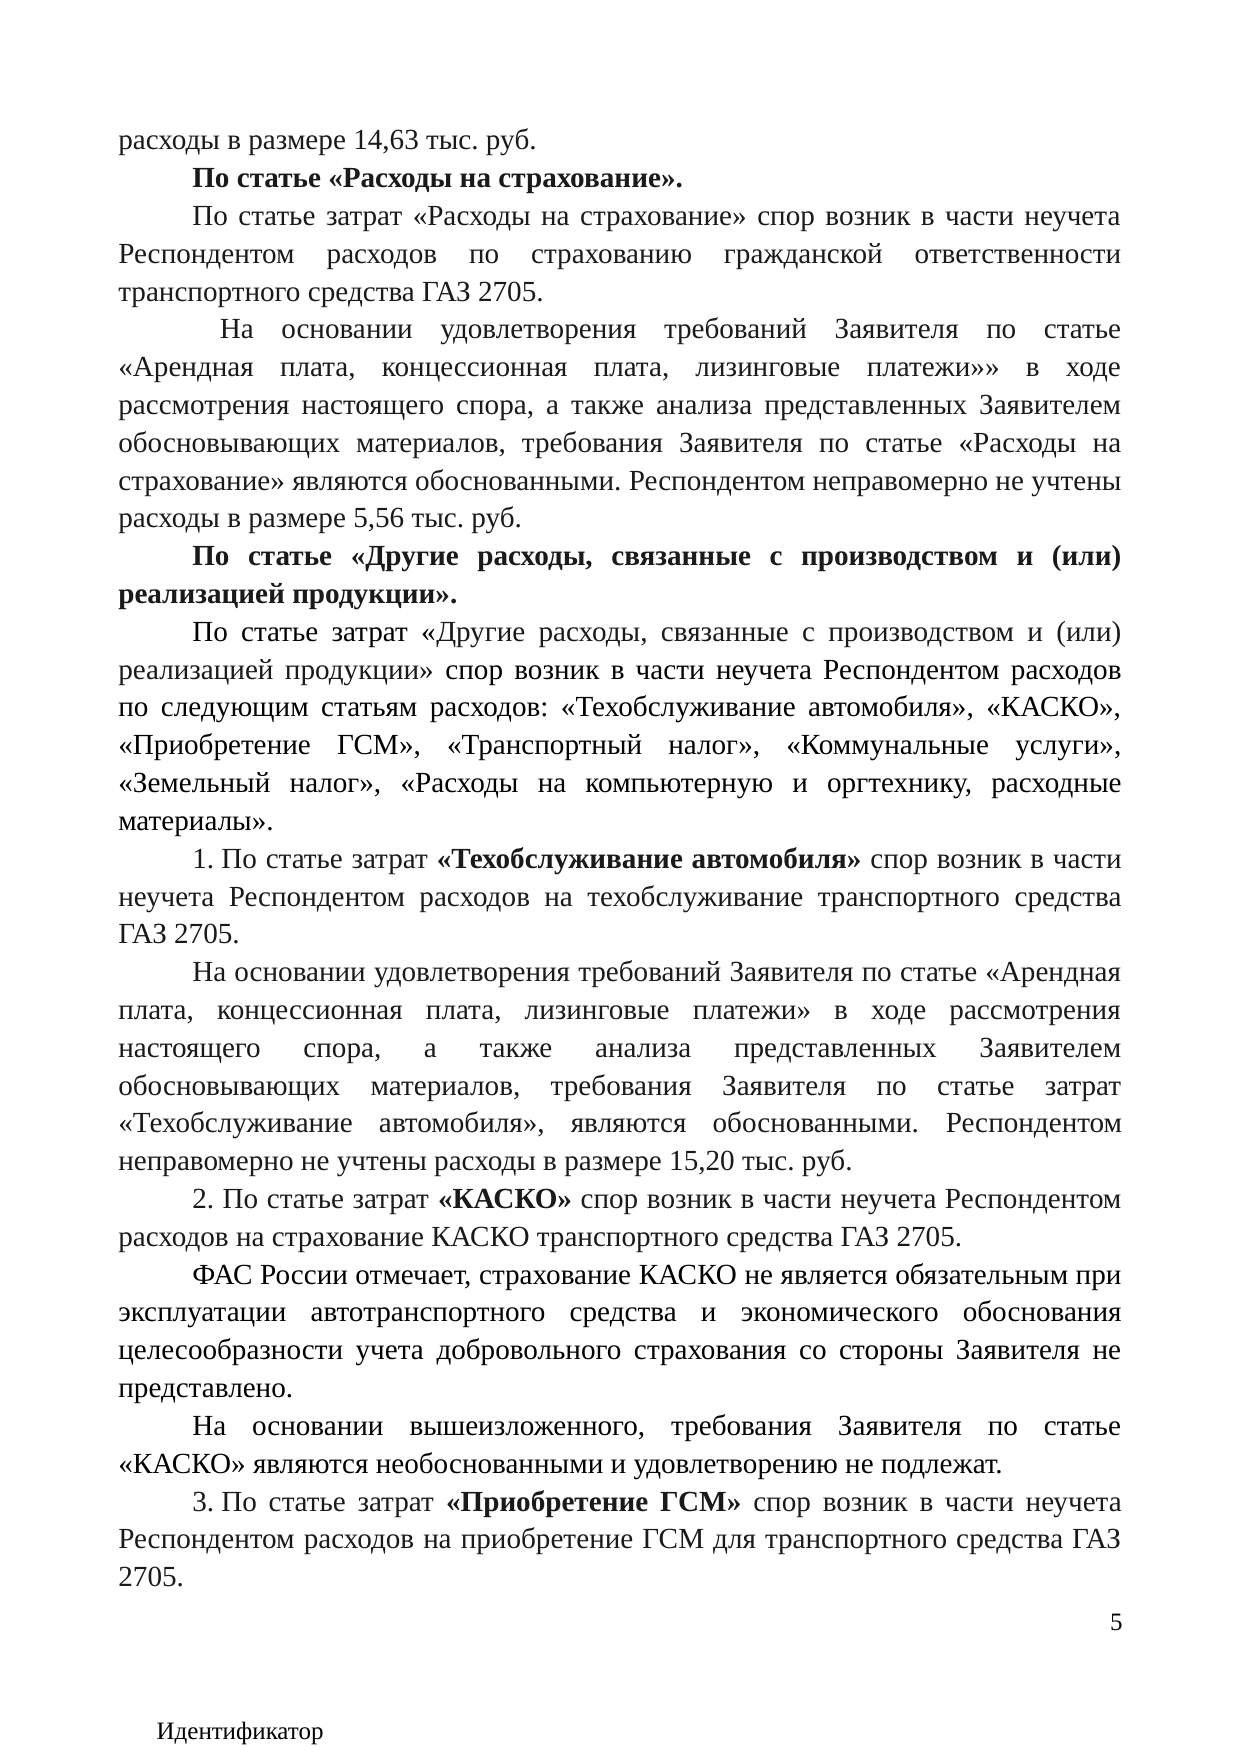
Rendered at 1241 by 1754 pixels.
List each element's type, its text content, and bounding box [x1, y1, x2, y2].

text На основании удовлетворения требований Заявителя по статье «Арендная плата, концессионная плата, лизинговые платежи» в ходе рассмотрения настоящего спора, а также анализа представленных Заявителем обосновывающих материалов, требования Заявителя по статье затрат «Техобслуживание автомобиля», являются обоснованными. Респондентом неправомерно не учтены расходы в размере 15,20 тыс. руб. [118, 950, 1122, 1177]
text 3. По статье затрат «Приобретение ГСМ» спор возник в части неучета Респондентом расходов на приобретение ГСМ для транспортного средства ГАЗ 2705. [118, 1479, 1122, 1593]
text По статье «Расходы на страхование». [118, 156, 1122, 194]
text По статье «Другие расходы, связанные с производством и (или) реализацией продукции». [118, 534, 1122, 610]
text 1. По статье затрат «Техобслуживание автомобиля» спор возник в части неучета Респондентом расходов на техобслуживание транспортного средства ГАЗ 2705. [118, 837, 1122, 950]
text По статье затрат «Расходы на страхование» спор возник в части неучета Респондентом расходов по страхованию гражданской ответственности транспортного средства ГАЗ 2705. [118, 194, 1122, 307]
text 2. По статье затрат «КАСКО» спор возник в части неучета Респондентом расходов на страхование КАСКО транспортного средства ГАЗ 2705. [118, 1177, 1122, 1252]
text На основании удовлетворения требований Заявителя по статье «Арендная плата, концессионная плата, лизинговые платежи»» в ходе рассмотрения настоящего спора, а также анализа представленных Заявителем обосновывающих материалов, требования Заявителя по статье «Расходы на страхование» являются обоснованными. Респондентом неправомерно не учтены расходы в размере 5,56 тыс. руб. [118, 307, 1122, 534]
text По статье затрат «Другие расходы, связанные с производством и (или) реализацией продукции» спор возник в части неучета Респондентом расходов по следующим статьям расходов: «Техобслуживание автомобиля», «КАСКО», «Приобретение ГСМ», «Транспортный налог», «Коммунальные услуги», «Земельный налог», «Расходы на компьютерную и оргтехнику, расходные материалы». [118, 610, 1122, 837]
text ФАС России отмечает, страхование КАСКО не является обязательным при эксплуатации автотранспортного средства и экономического обоснования целесообразности учета добровольного страхования со стороны Заявителя не представлено. [118, 1252, 1122, 1404]
text На основании вышеизложенного, требования Заявителя по статье «КАСКО» являются необоснованными и удовлетворению не подлежат. [118, 1404, 1122, 1479]
text расходы в размере 14,63 тыс. руб. [118, 118, 1122, 156]
